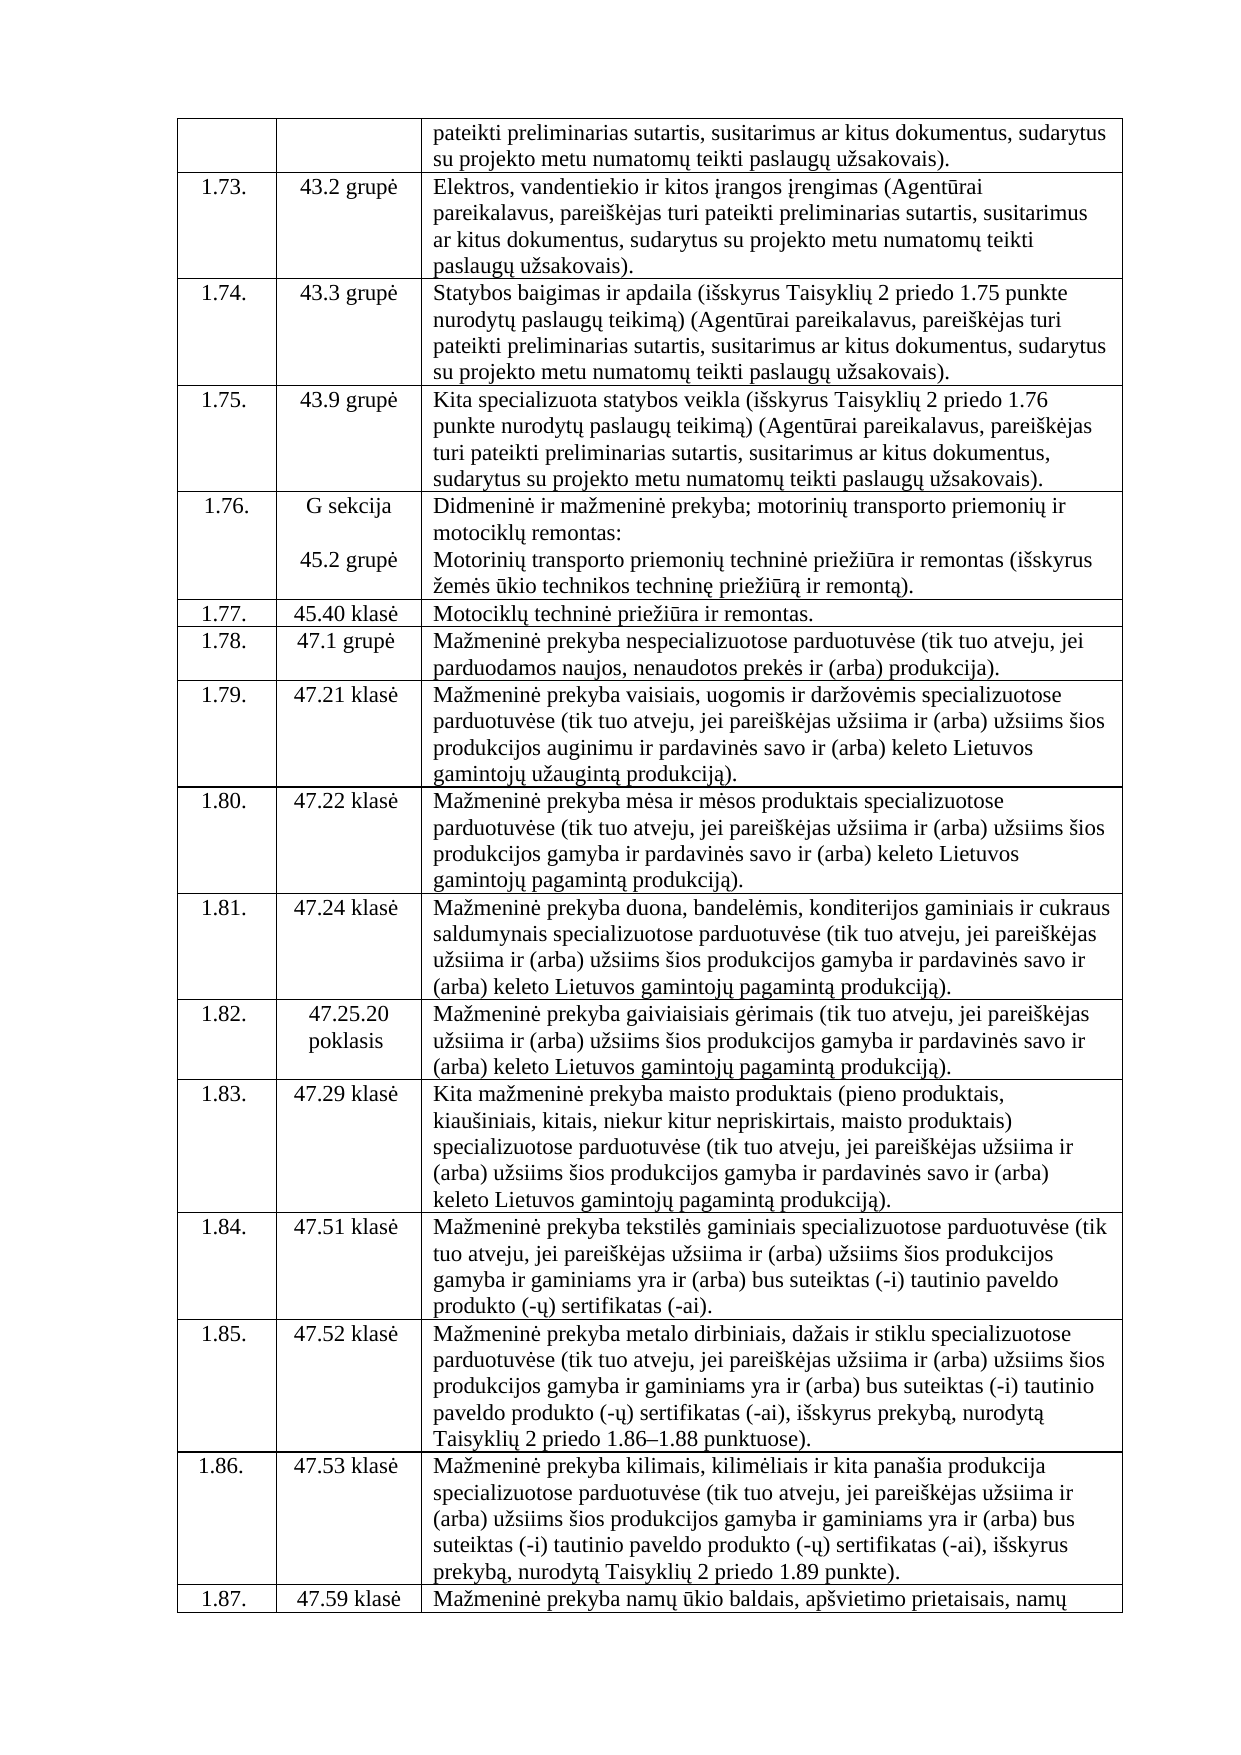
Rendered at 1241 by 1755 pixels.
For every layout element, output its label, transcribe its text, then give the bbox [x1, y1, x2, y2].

table_cell G sekcija [277, 492, 421, 545]
table_cell Didmeninė ir mažmeninė prekyba; motorinių transporto priemonių ir motociklų remontas: [422, 492, 1122, 545]
table_cell 47.29 klasė [277, 1080, 421, 1212]
table_cell 47.22 klasė [277, 788, 421, 893]
table_cell 1.75. [178, 386, 276, 491]
table_cell 1.84. [178, 1213, 276, 1319]
table_cell 47.21 klasė [277, 681, 421, 786]
table_cell 47.25.20 poklasis [277, 1000, 421, 1079]
table_cell pateikti preliminarias sutartis, susitarimus ar kitus dokumentus, sudarytus su projekto metu numatomų teikti paslaugų užsakovais). [422, 119, 1122, 172]
table_cell 45.2 grupė [277, 545, 421, 599]
table_cell 1.74. [178, 279, 276, 385]
table_cell 1.77. [178, 600, 276, 626]
table_cell Motorinių transporto priemonių techninė priežiūra ir remontas (išskyrus žemės ūkio technikos techninę priežiūrą ir remontą). [422, 545, 1122, 599]
table_cell 45.40 klasė [277, 600, 421, 626]
table_cell 47.52 klasė [277, 1320, 421, 1451]
table_cell Mažmeninė prekyba namų ūkio baldais, apšvietimo prietaisais, namų [422, 1585, 1122, 1612]
table_cell 43.9 grupė [277, 386, 421, 491]
table_cell Mažmeninė prekyba mėsa ir mėsos produktais specializuotose parduotuvėse (tik tuo atveju, jei pareiškėjas užsiima ir (arba) užsiims šios produkcijos gamyba ir pardavinės savo ir (arba) keleto Lietuvos gamintojų pagamintą produkciją). [422, 788, 1122, 893]
table_cell 1.81. [178, 894, 276, 999]
table_cell [277, 119, 421, 172]
table_cell 47.51 klasė [277, 1213, 421, 1319]
table_cell 1.78. [178, 627, 276, 680]
table_cell 47.24 klasė [277, 894, 421, 999]
table_cell 47.53 klasė [277, 1453, 421, 1584]
table_cell Motociklų techninė priežiūra ir remontas. [422, 600, 1122, 626]
table_cell [178, 119, 276, 172]
table_cell 43.2 grupė [277, 173, 421, 278]
table_cell 1.85. [178, 1320, 276, 1451]
table_cell Mažmeninė prekyba kilimais, kilimėliais ir kita panašia produkcija specializuotose parduotuvėse (tik tuo atveju, jei pareiškėjas užsiima ir (arba) užsiims šios produkcijos gamyba ir gaminiams yra ir (arba) bus suteiktas (-i) tautinio paveldo produkto (-ų) sertifikatas (-ai), išskyrus prekybą, nurodytą Taisyklių 2 priedo 1.89 punkte). [422, 1453, 1122, 1584]
table_cell Mažmeninė prekyba metalo dirbiniais, dažais ir stiklu specializuotose parduotuvėse (tik tuo atveju, jei pareiškėjas užsiima ir (arba) užsiims šios produkcijos gamyba ir gaminiams yra ir (arba) bus suteiktas (-i) tautinio paveldo produkto (-ų) sertifikatas (-ai), išskyrus prekybą, nurodytą Taisyklių 2 priedo 1.86–1.88 punktuose). [422, 1320, 1122, 1451]
table_cell Mažmeninė prekyba gaiviaisiais gėrimais (tik tuo atveju, jei pareiškėjas užsiima ir (arba) užsiims šios produkcijos gamyba ir pardavinės savo ir (arba) keleto Lietuvos gamintojų pagamintą produkciją). [422, 1000, 1122, 1079]
table_cell 43.3 grupė [277, 279, 421, 385]
table_cell 47.1 grupė [277, 627, 421, 680]
table_cell 1.79. [178, 681, 276, 786]
table_cell Mažmeninė prekyba vaisiais, uogomis ir daržovėmis specializuotose parduotuvėse (tik tuo atveju, jei pareiškėjas užsiima ir (arba) užsiims šios produkcijos auginimu ir pardavinės savo ir (arba) keleto Lietuvos gamintojų užaugintą produkciją). [422, 681, 1122, 786]
table_cell 1.76. [178, 492, 276, 599]
table_cell 1.86. [178, 1453, 276, 1584]
table_cell Statybos baigimas ir apdaila (išskyrus Taisyklių 2 priedo 1.75 punkte nurodytų paslaugų teikimą) (Agentūrai pareikalavus, pareiškėjas turi pateikti preliminarias sutartis, susitarimus ar kitus dokumentus, sudarytus su projekto metu numatomų teikti paslaugų užsakovais). [422, 279, 1122, 385]
table_cell Elektros, vandentiekio ir kitos įrangos įrengimas (Agentūrai pareikalavus, pareiškėjas turi pateikti preliminarias sutartis, susitarimus ar kitus dokumentus, sudarytus su projekto metu numatomų teikti paslaugų užsakovais). [422, 173, 1122, 278]
table_cell Mažmeninė prekyba duona, bandelėmis, konditerijos gaminiais ir cukraus saldumynais specializuotose parduotuvėse (tik tuo atveju, jei pareiškėjas užsiima ir (arba) užsiims šios produkcijos gamyba ir pardavinės savo ir (arba) keleto Lietuvos gamintojų pagamintą produkciją). [422, 894, 1122, 999]
table_cell 1.73. [178, 173, 276, 278]
table_cell 47.59 klasė [277, 1585, 421, 1612]
table_cell Kita specializuota statybos veikla (išskyrus Taisyklių 2 priedo 1.76 punkte nurodytų paslaugų teikimą) (Agentūrai pareikalavus, pareiškėjas turi pateikti preliminarias sutartis, susitarimus ar kitus dokumentus, sudarytus su projekto metu numatomų teikti paslaugų užsakovais). [422, 386, 1122, 491]
table_cell Mažmeninė prekyba nespecializuotose parduotuvėse (tik tuo atveju, jei parduodamos naujos, nenaudotos prekės ir (arba) produkcija). [422, 627, 1122, 680]
table_cell 1.83. [178, 1080, 276, 1212]
table_cell 1.80. [178, 788, 276, 893]
table_cell 1.87. [178, 1585, 276, 1612]
table_cell 1.82. [178, 1000, 276, 1079]
table_cell Kita mažmeninė prekyba maisto produktais (pieno produktais, kiaušiniais, kitais, niekur kitur nepriskirtais, maisto produktais) specializuotose parduotuvėse (tik tuo atveju, jei pareiškėjas užsiima ir (arba) užsiims šios produkcijos gamyba ir pardavinės savo ir (arba) keleto Lietuvos gamintojų pagamintą produkciją). [422, 1080, 1122, 1212]
table_cell Mažmeninė prekyba tekstilės gaminiais specializuotose parduotuvėse (tik tuo atveju, jei pareiškėjas užsiima ir (arba) užsiims šios produkcijos gamyba ir gaminiams yra ir (arba) bus suteiktas (-i) tautinio paveldo produkto (-ų) sertifikatas (-ai). [422, 1213, 1122, 1319]
